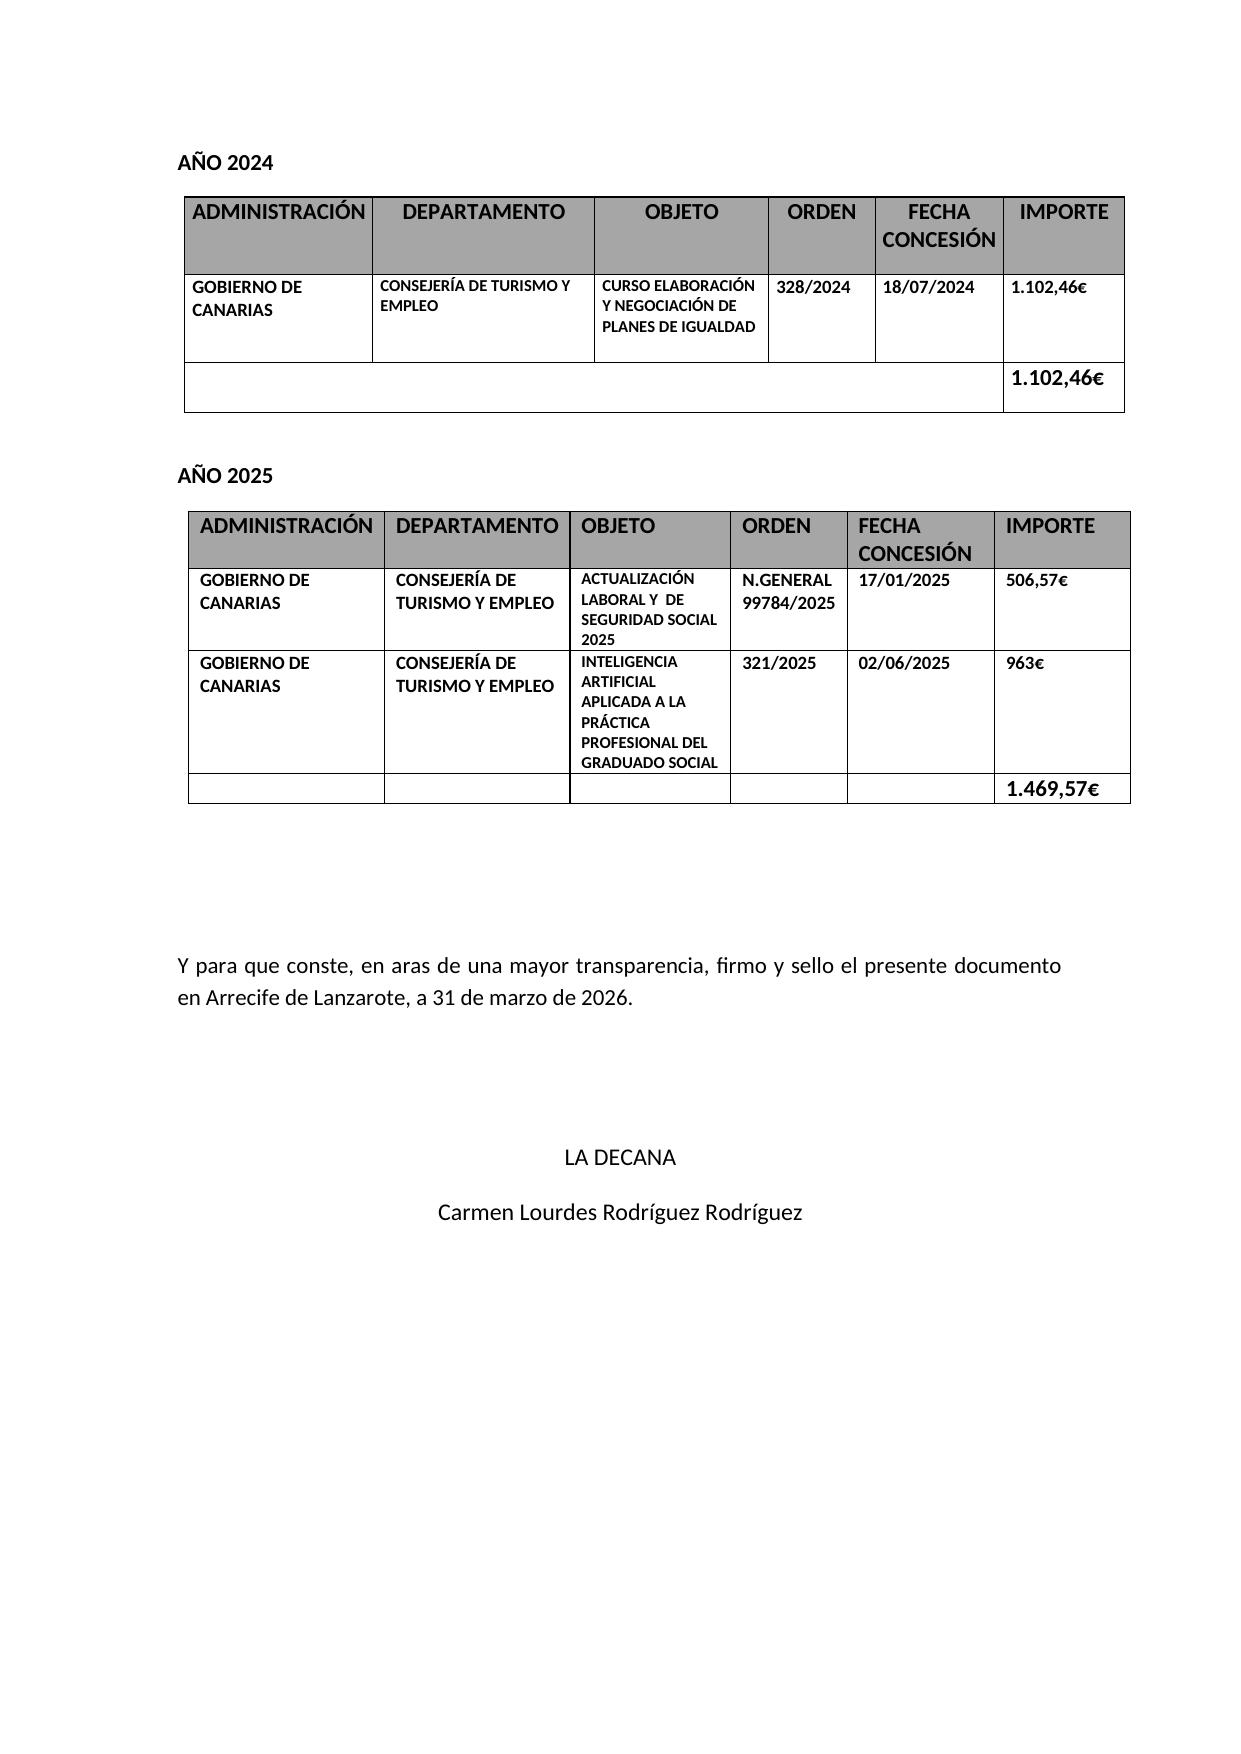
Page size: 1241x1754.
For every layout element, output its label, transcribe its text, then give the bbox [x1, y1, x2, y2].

table_header ORDEN [769, 198, 875, 274]
table_cell INTELIGENCIA ARTIFICIAL APLICADA A LA PRÁCTICA PROFESIONAL DEL GRADUADO SOCIAL [571, 651, 730, 773]
table_cell [385, 774, 569, 803]
table_header OBJETO [595, 198, 768, 274]
text AÑO 2025 [177, 462, 1063, 490]
table_header ADMINISTRACIÓN [185, 198, 372, 274]
table_cell 321/2025 [731, 651, 847, 773]
table_cell 506,57€ [995, 569, 1130, 650]
table_cell CONSEJERÍA DE TURISMO Y EMPLEO [385, 569, 569, 650]
table_header DEPARTAMENTO [385, 512, 569, 568]
table_header OBJETO [571, 512, 730, 568]
table_cell 18/07/2024 [876, 275, 1003, 362]
table_header ORDEN [731, 512, 847, 568]
table_cell [731, 774, 847, 803]
table_cell 328/2024 [769, 275, 875, 362]
text AÑO 2024 [177, 148, 1063, 176]
table_header FECHA CONCESIÓN [876, 198, 1003, 274]
table_header IMPORTE [1004, 198, 1124, 274]
text Y para que conste, en aras de una mayor transparencia, firmo y sello el presente documento en Arrecife de Lanzarote, a 31 de marzo de 2026. [177, 951, 1063, 1011]
table_header FECHA CONCESIÓN [848, 512, 994, 568]
table_cell GOBIERNO DE CANARIAS [189, 569, 384, 650]
table_cell 02/06/2025 [848, 651, 994, 773]
table_cell 1.102,46€ [1004, 275, 1124, 362]
table_cell CURSO ELABORACIÓN Y NEGOCIACIÓN DE PLANES DE IGUALDAD [595, 275, 768, 362]
text Carmen Lourdes Rodríguez Rodríguez [177, 1197, 1063, 1226]
table_cell GOBIERNO DE CANARIAS [189, 651, 384, 773]
table_cell [185, 363, 1003, 412]
table_cell ACTUALIZACIÓN LABORAL Y DE SEGURIDAD SOCIAL 2025 [571, 569, 730, 650]
table_cell CONSEJERÍA DE TURISMO Y EMPLEO [385, 651, 569, 773]
text LA DECANA [177, 1142, 1063, 1171]
table_cell GOBIERNO DE CANARIAS [185, 275, 372, 362]
table_cell CONSEJERÍA DE TURISMO Y EMPLEO [373, 275, 594, 362]
table_cell 17/01/2025 [848, 569, 994, 650]
table_cell N.GENERAL 99784/2025 [731, 569, 847, 650]
table_cell 1.469,57€ [995, 774, 1130, 803]
table_cell [189, 774, 384, 803]
table_header DEPARTAMENTO [373, 198, 594, 274]
table_cell 963€ [995, 651, 1130, 773]
table_cell [571, 774, 730, 803]
table_header ADMINISTRACIÓN [189, 512, 384, 568]
table_cell [848, 774, 994, 803]
table_header IMPORTE [995, 512, 1130, 568]
table_cell 1.102,46€ [1004, 363, 1124, 412]
